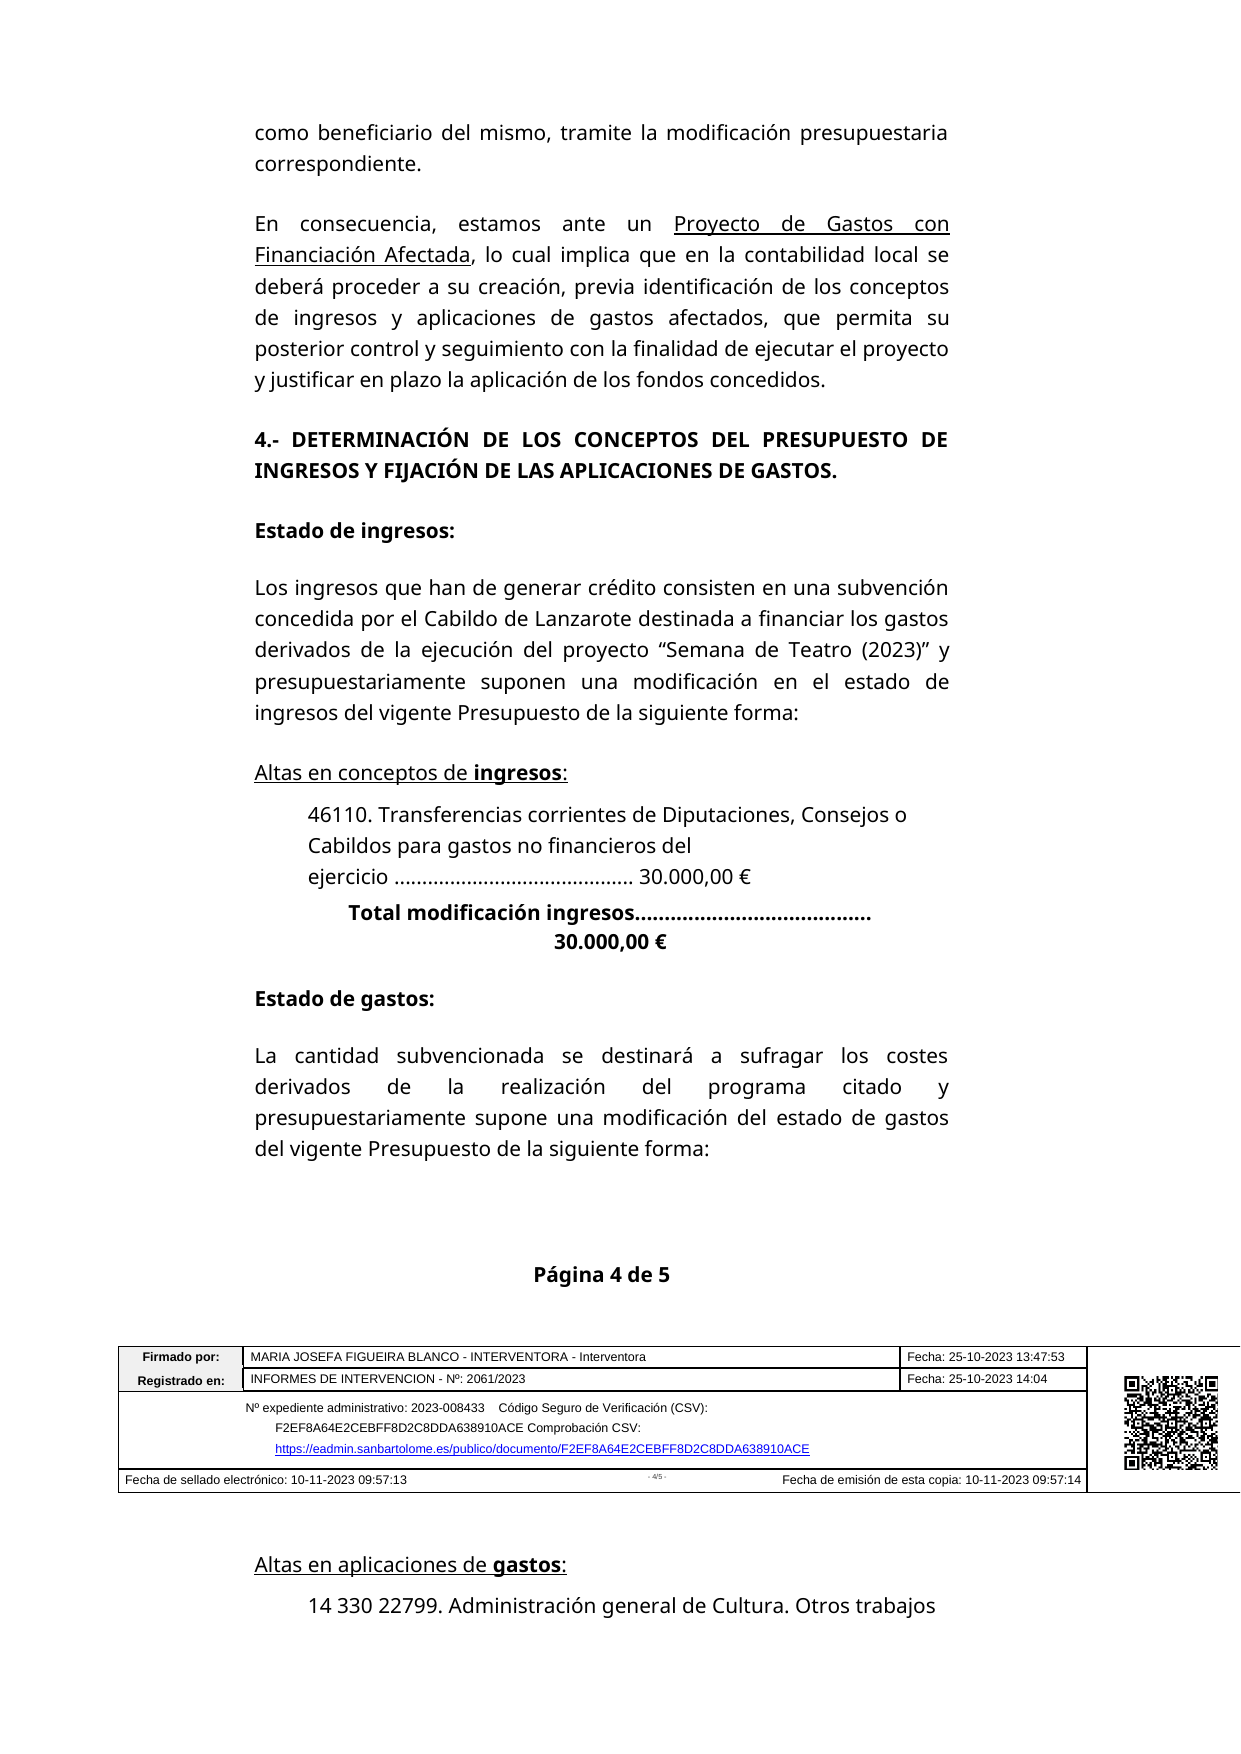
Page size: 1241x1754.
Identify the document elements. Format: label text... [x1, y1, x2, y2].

text Estado de gastos: [254, 984, 1122, 1012]
table_header [1088, 1347, 1240, 1492]
table_cell Registrado en: [119, 1371, 242, 1388]
text Los ingresos que han de generar crédito consisten en una subvención concedida por el Cabildo de Lanzarote destinada a financiar los gastos derivados de la ejecución del proyecto “Semana de Teatro (2023)” y presupuestariamente suponen una modificación en el estado de ingresos del vigente Presupuesto de la siguiente forma: [254, 573, 950, 727]
text En consecuencia, estamos ante un Proyecto de Gastos con Financiación Afectada, lo cual implica que en la contabilidad local se deberá proceder a su creación, previa identificación de los conceptos de ingresos y aplicaciones de gastos afectados, que permita su posterior control y seguimiento con la finalidad de ejecutar el proyecto y justificar en plazo la aplicación de los fondos concedidos. [254, 209, 950, 394]
text Altas en conceptos de ingresos: [254, 758, 1122, 786]
table_cell INFORMES DE INTERVENCION - Nº: 2061/2023 [244, 1369, 899, 1390]
text La cantidad subvencionada se destinará a sufragar los costes derivados de la realización del programa citado y presupuestariamente supone una modificación del estado de gastos del vigente Presupuesto de la siguiente forma: [254, 1041, 949, 1163]
text 4.- DETERMINACIÓN DE LOS CONCEPTOS DEL PRESUPUESTO DE INGRESOS Y FIJACIÓN DE LAS APLICACIONES DE GASTOS. [254, 425, 949, 485]
text 46110. Transferencias corrientes de Diputaciones, Consejos o Cabildos para gastos no financieros del ejercicio ........................................... 30.000,00 € [308, 800, 983, 891]
table_header MARIA JOSEFA FIGUEIRA BLANCO - INTERVENTORA - Interventora [244, 1347, 899, 1367]
table_header Fecha: 25-10-2023 13:47:53 [901, 1347, 1086, 1367]
text 14 330 22799. Administración general de Cultura. Otros trabajos [308, 1592, 983, 1620]
text Página 4 de 5 [331, 1261, 872, 1289]
table_cell Fecha de sellado electrónico: 10-11-2023 09:57:13 - 4/5 - Fecha de emisión de esta copia: 10-11-2023 09:57:14 [119, 1470, 1086, 1492]
table_cell Nº expediente administrativo: 2023-008433 Código Seguro de Verificación (CSV): F2EF8A64E2CEBFF8D2C8DDA638910ACE Comprobación CSV: https://eadmin.sanbartolome.es/publico/documento/F2EF8A64E2CEBFF8D2C8DDA638910ACE [119, 1392, 1086, 1468]
table_cell Fecha: 25-10-2023 14:04 [901, 1369, 1086, 1390]
text Total modificación ingresos........................................ 30.000,00 € [348, 898, 872, 955]
text como beneficiario del mismo, tramite la modificación presupuestaria correspondiente. [254, 118, 949, 178]
text Estado de ingresos: [254, 516, 1122, 545]
text Altas en aplicaciones de gastos: [254, 1550, 1122, 1578]
table_header Firmado por: [119, 1347, 242, 1365]
